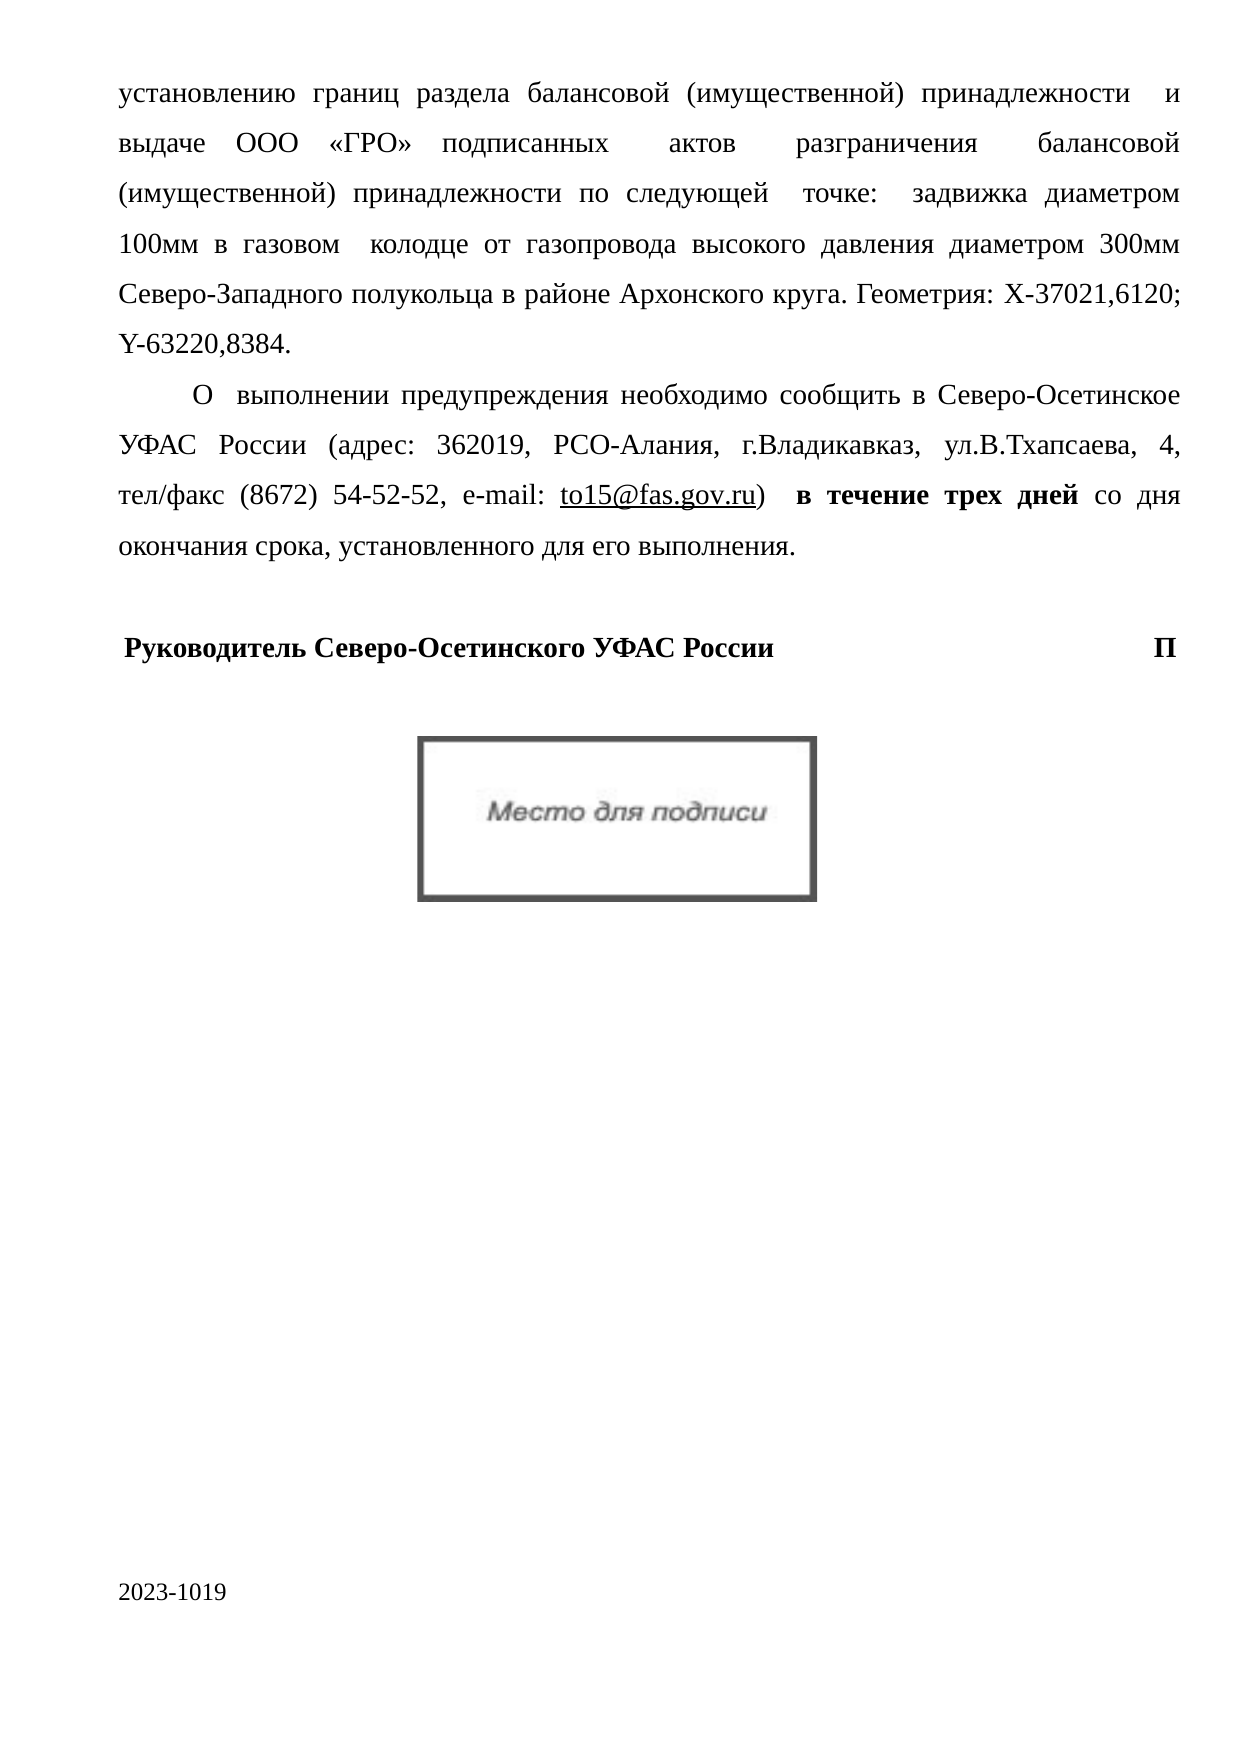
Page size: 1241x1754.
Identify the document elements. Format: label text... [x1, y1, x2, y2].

table_header Руководитель Северо-Осетинского УФАС России [118, 624, 832, 669]
table_header П [832, 624, 1182, 669]
table_cell [832, 669, 1182, 936]
picture [417, 736, 818, 902]
text установлению границ раздела балансовой (имущественной) принадлежности и выдаче ООО «ГРО» подписанных актов разграничения балансовой (имущественной) принадлежности по следующей точке: задвижка диаметром 100мм в газовом колодце от газопровода высокого давления диаметром 300мм Северо-Западного полукольца в районе Архонского круга. Геометрия: X-37021,6120; Y-63220,8384. [118, 75, 1181, 360]
text О выполнении предупреждения необходимо сообщить в Северо-Осетинское УФАС России (адрес: 362019, РСО-Алания, г.Владикавказ, ул.В.Тхапсаева, 4, тел/факс (8672) 54-52-52, e-mail: to15@fas.gov.ru) в течение трех дней со дня окончания срока, установленного для его выполнения. [118, 377, 1181, 561]
table_cell [353, 669, 832, 936]
table_cell [832, 936, 1182, 981]
table_cell [118, 669, 352, 936]
table_cell [118, 936, 352, 981]
table_cell [353, 936, 832, 981]
